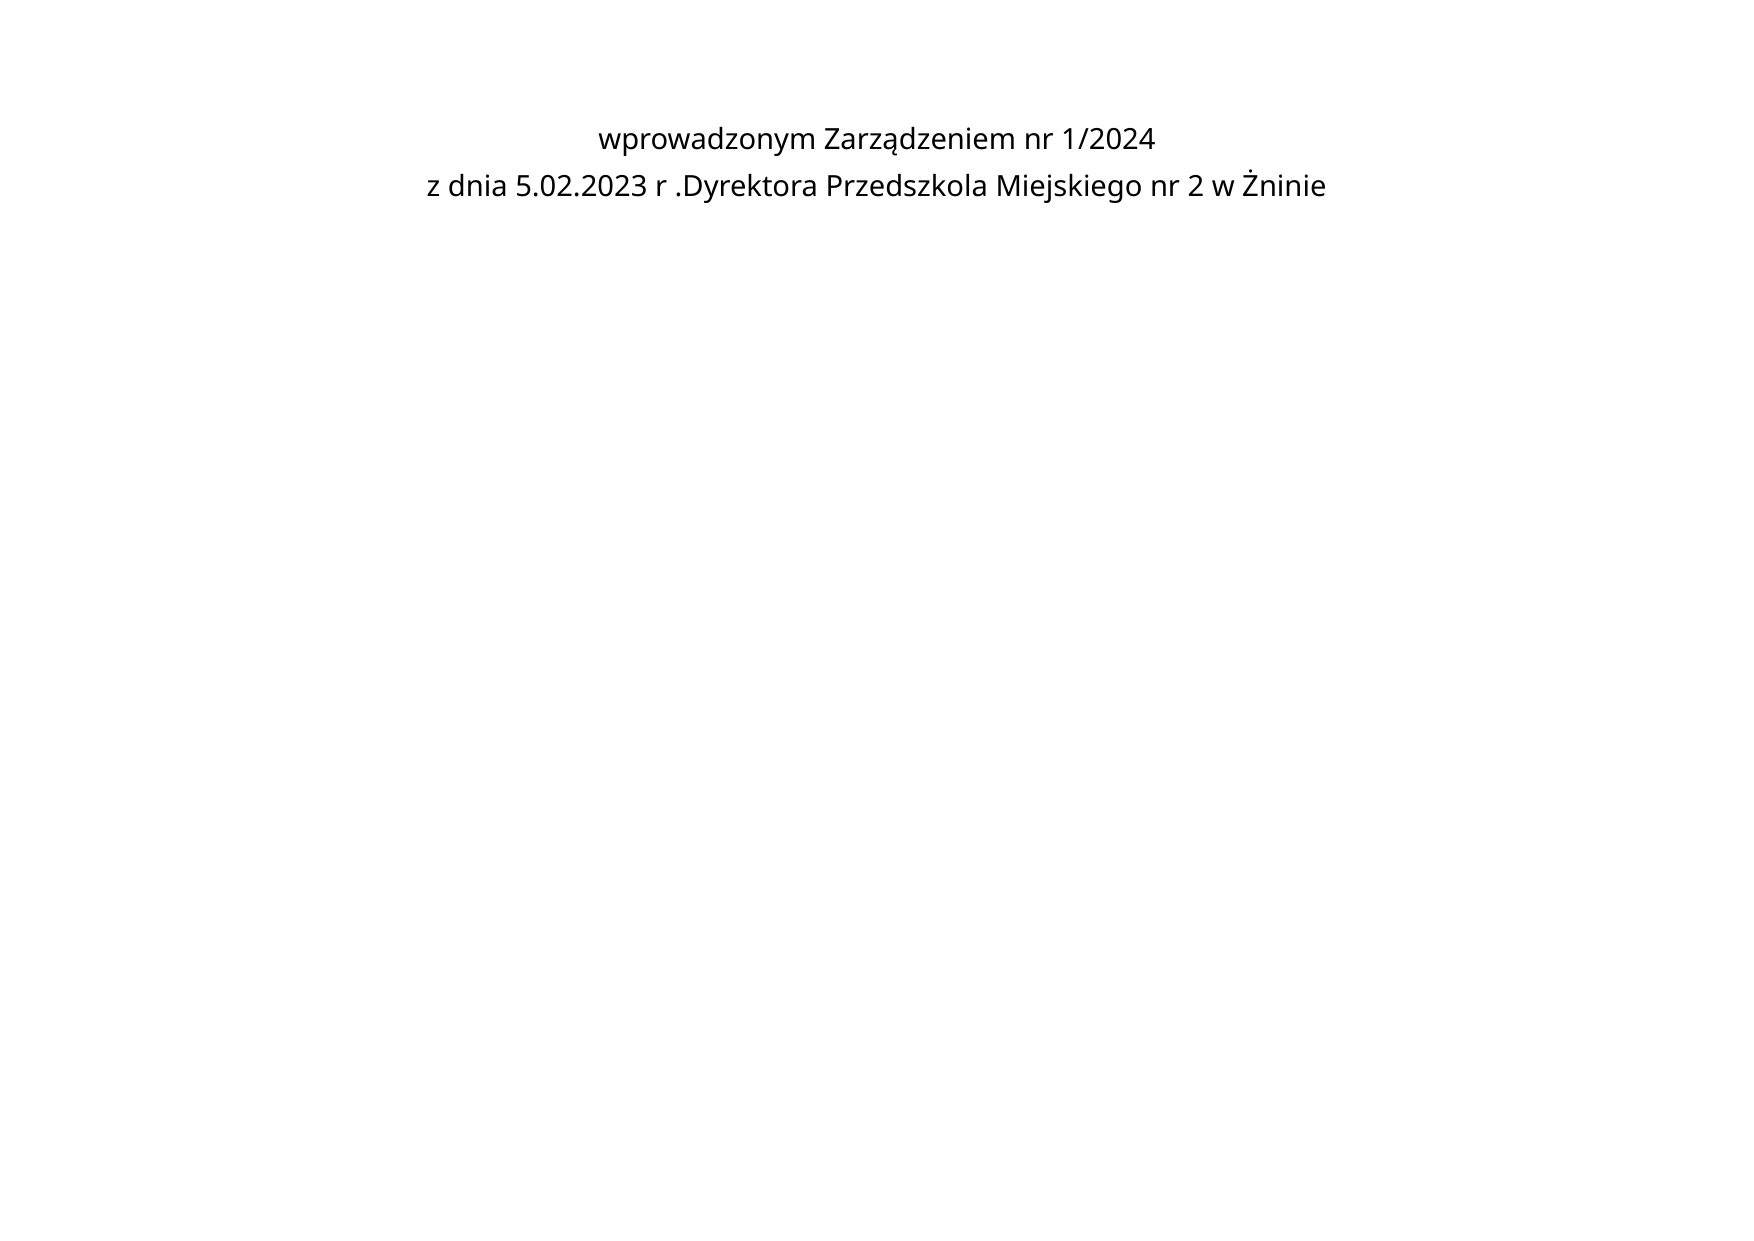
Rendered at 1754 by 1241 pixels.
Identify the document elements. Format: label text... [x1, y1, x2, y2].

text wprowadzonym Zarządzeniem nr 1/2024 [118, 118, 1636, 158]
text z dnia 5.02.2023 r .Dyrektora Przedszkola Miejskiego nr 2 w Żninie [118, 166, 1636, 205]
